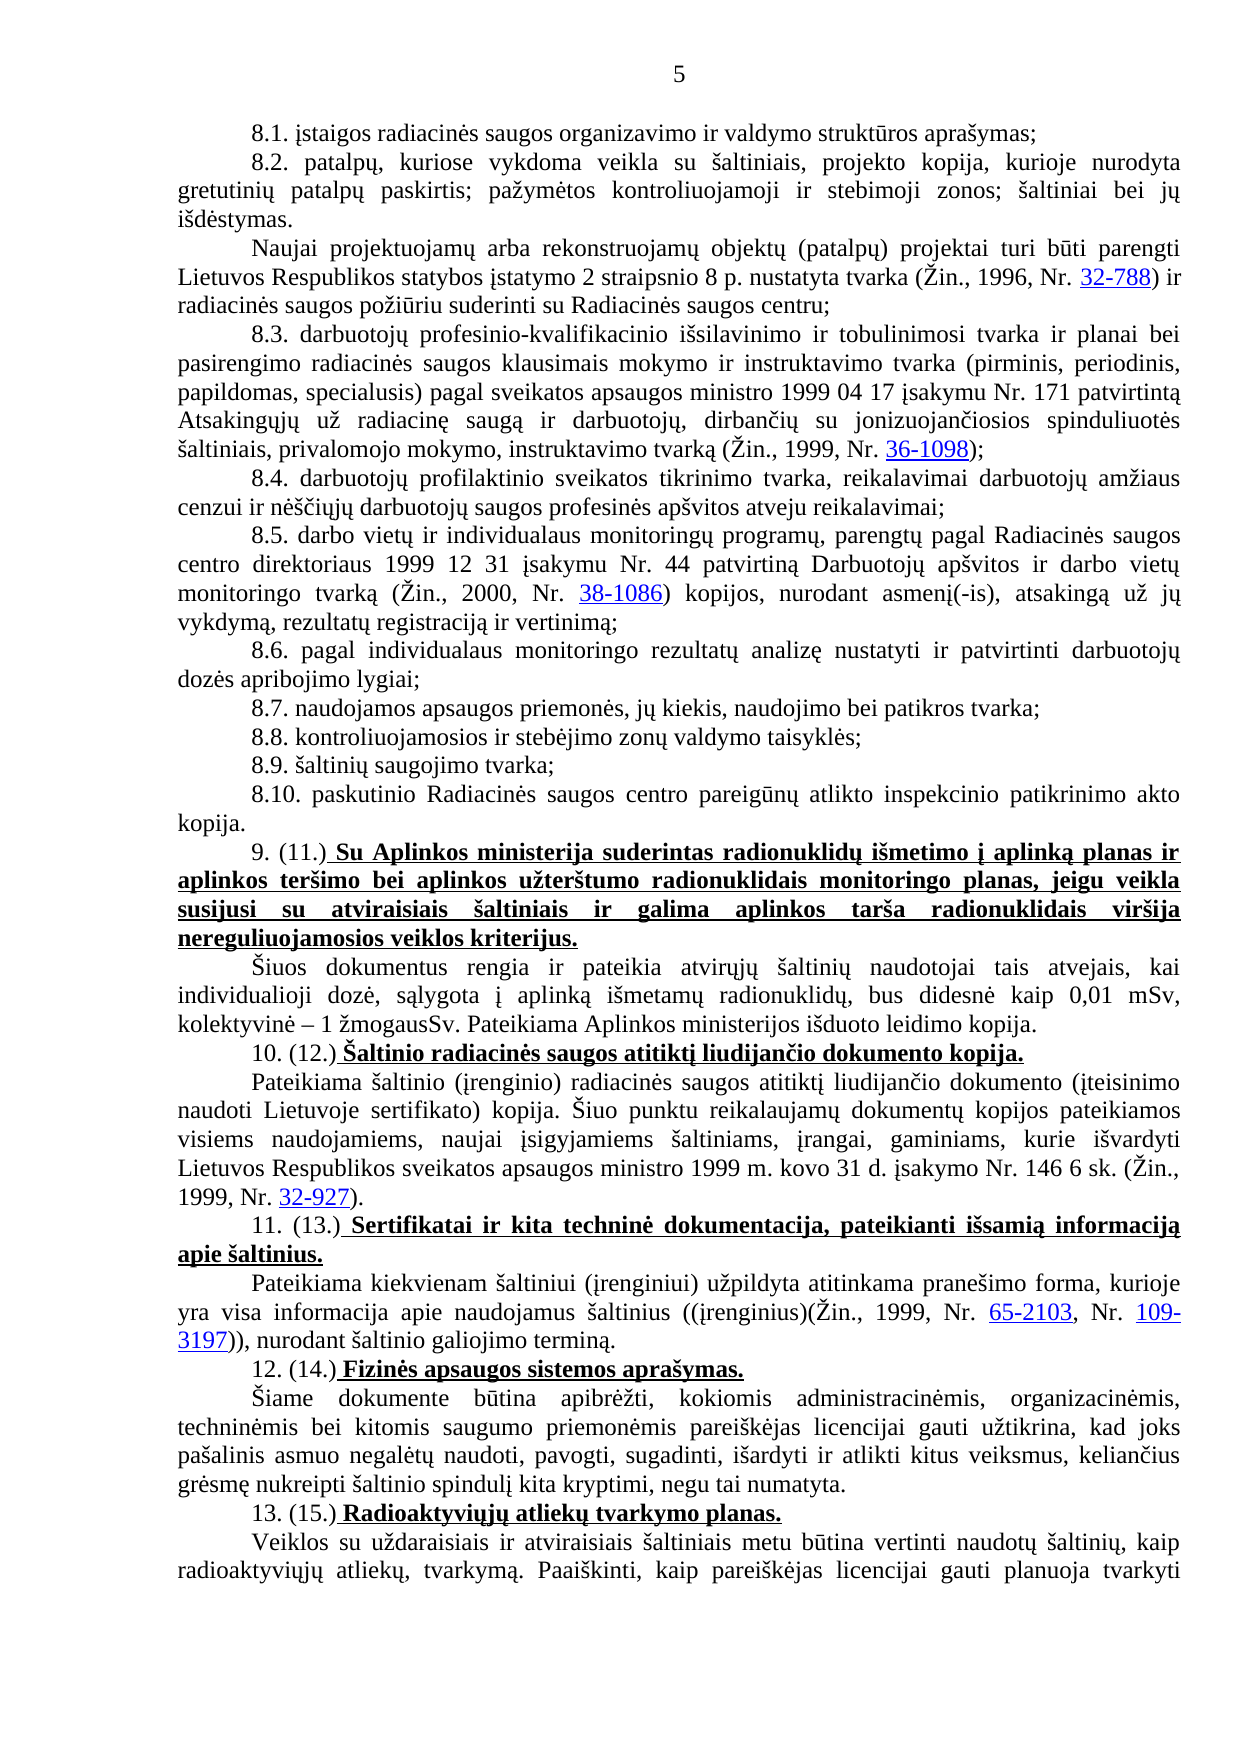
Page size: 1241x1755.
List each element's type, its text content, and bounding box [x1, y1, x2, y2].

text 8.6. pagal individualaus monitoringo rezultatų analizę nustatyti ir patvirtinti darbuotojų dozės apribojimo lygiai; [177, 636, 1181, 693]
text 11. (13.) Sertifikatai ir kita techninė dokumentacija, pateikianti išsamią informaciją apie šaltinius. [177, 1211, 1181, 1268]
text 8.8. kontroliuojamosios ir stebėjimo zonų valdymo taisyklės; [177, 722, 1181, 751]
text 13. (15.) Radioaktyviųjų atliekų tvarkymo planas. [177, 1498, 1181, 1527]
text 10. (12.) Šaltinio radiacinės saugos atitiktį liudijančio dokumento kopija. [177, 1038, 1181, 1067]
text 9. (11.) Su Aplinkos ministerija suderintas radionuklidų išmetimo į aplinką planas ir aplinkos teršimo bei aplinkos užterštumo radionuklidais monitoringo planas, jeigu veikla [177, 837, 1181, 891]
text Veiklos su uždaraisiais ir atviraisiais šaltiniais metu būtina vertinti naudotų šaltinių, kaip radioaktyviųjų atliekų, tvarkymą. Paaiškinti, kaip pareiškėjas licencijai gauti planuoja tvarkyti [177, 1527, 1181, 1584]
text 12. (14.) Fizinės apsaugos sistemos aprašymas. [177, 1354, 1181, 1383]
text 8.9. šaltinių saugojimo tvarka; [177, 751, 1181, 779]
text Pateikiama kiekvienam šaltiniui (įrenginiui) užpildyta atitinkama pranešimo forma, kurioje yra visa informacija apie naudojamus šaltinius ((įrenginius)(Žin., 1999, Nr. 65-2103, Nr. 109-3197)), nurodant šaltinio galiojimo terminą. [177, 1268, 1181, 1354]
text 8.3. darbuotojų profesinio-kvalifikacinio išsilavinimo ir tobulinimosi tvarka ir planai bei pasirengimo radiacinės saugos klausimais mokymo ir instruktavimo tvarka (pirminis, periodinis, papildomas, specialusis) pagal sveikatos apsaugos ministro 1999 04 17 įsakymu Nr. 171 patvirtintą Atsakingųjų už radiacinę saugą ir darbuotojų, dirbančių su jonizuojančiosios spinduliuotės šaltiniais, privalomojo mokymo, instruktavimo tvarką (Žin., 1999, Nr. 36-1098); [177, 319, 1181, 463]
text 8.4. darbuotojų profilaktinio sveikatos tikrinimo tvarka, reikalavimai darbuotojų amžiaus cenzui ir nėščiųjų darbuotojų saugos profesinės apšvitos atveju reikalavimai; [177, 463, 1181, 521]
text 8.2. patalpų, kuriose vykdoma veikla su šaltiniais, projekto kopija, kurioje nurodyta gretutinių patalpų paskirtis; pažymėtos kontroliuojamoji ir stebimoji zonos; šaltiniai bei jų išdėstymas. [177, 147, 1181, 233]
text 8.5. darbo vietų ir individualaus monitoringų programų, parengtų pagal Radiacinės saugos centro direktoriaus 1999 12 31 įsakymu Nr. 44 patvirtiną Darbuotojų apšvitos ir darbo vietų monitoringo tvarką (Žin., 2000, Nr. 38-1086) kopijos, nurodant asmenį(-is), atsakingą už jų vykdymą, rezultatų registraciją ir vertinimą; [177, 521, 1181, 636]
text 8.7. naudojamos apsaugos priemonės, jų kiekis, naudojimo bei patikros tvarka; [177, 693, 1181, 722]
text nereguliuojamosios veiklos kriterijus. [177, 920, 1181, 952]
text 8.10. paskutinio Radiacinės saugos centro pareigūnų atlikto inspekcinio patikrinimo akto kopija. [177, 779, 1181, 837]
text Šiuos dokumentus rengia ir pateikia atvirųjų šaltinių naudotojai tais atvejais, kai individualioji dozė, sąlygota į aplinką išmetamų radionuklidų, bus didesnė kaip 0,01 mSv, kolektyvinė – 1 žmogausSv. Pateikiama Aplinkos ministerijos išduoto leidimo kopija. [177, 952, 1181, 1038]
text 8.1. įstaigos radiacinės saugos organizavimo ir valdymo struktūros aprašymas; [177, 118, 1181, 147]
text Naujai projektuojamų arba rekonstruojamų objektų (patalpų) projektai turi būti parengti Lietuvos Respublikos statybos įstatymo 2 straipsnio 8 p. nustatyta tvarka (Žin., 1996, Nr. 32-788) ir radiacinės saugos požiūriu suderinti su Radiacinės saugos centru; [177, 233, 1181, 319]
text Pateikiama šaltinio (įrenginio) radiacinės saugos atitiktį liudijančio dokumento (įteisinimo naudoti Lietuvoje sertifikato) kopija. Šiuo punktu reikalaujamų dokumentų kopijos pateikiamos visiems naudojamiems, naujai įsigyjamiems šaltiniams, įrangai, gaminiams, kurie išvardyti Lietuvos Respublikos sveikatos apsaugos ministro 1999 m. kovo 31 d. įsakymo Nr. 146 6 sk. (Žin., 1999, Nr. 32-927). [177, 1067, 1181, 1211]
text susijusi su atviraisiais šaltiniais ir galima aplinkos tarša radionuklidais viršija [177, 892, 1181, 919]
text Šiame dokumente būtina apibrėžti, kokiomis administracinėmis, organizacinėmis, techninėmis bei kitomis saugumo priemonėmis pareiškėjas licencijai gauti užtikrina, kad joks pašalinis asmuo negalėtų naudoti, pavogti, sugadinti, išardyti ir atlikti kitus veiksmus, keliančius grėsmę nukreipti šaltinio spindulį kita kryptimi, negu tai numatyta. [177, 1383, 1181, 1498]
